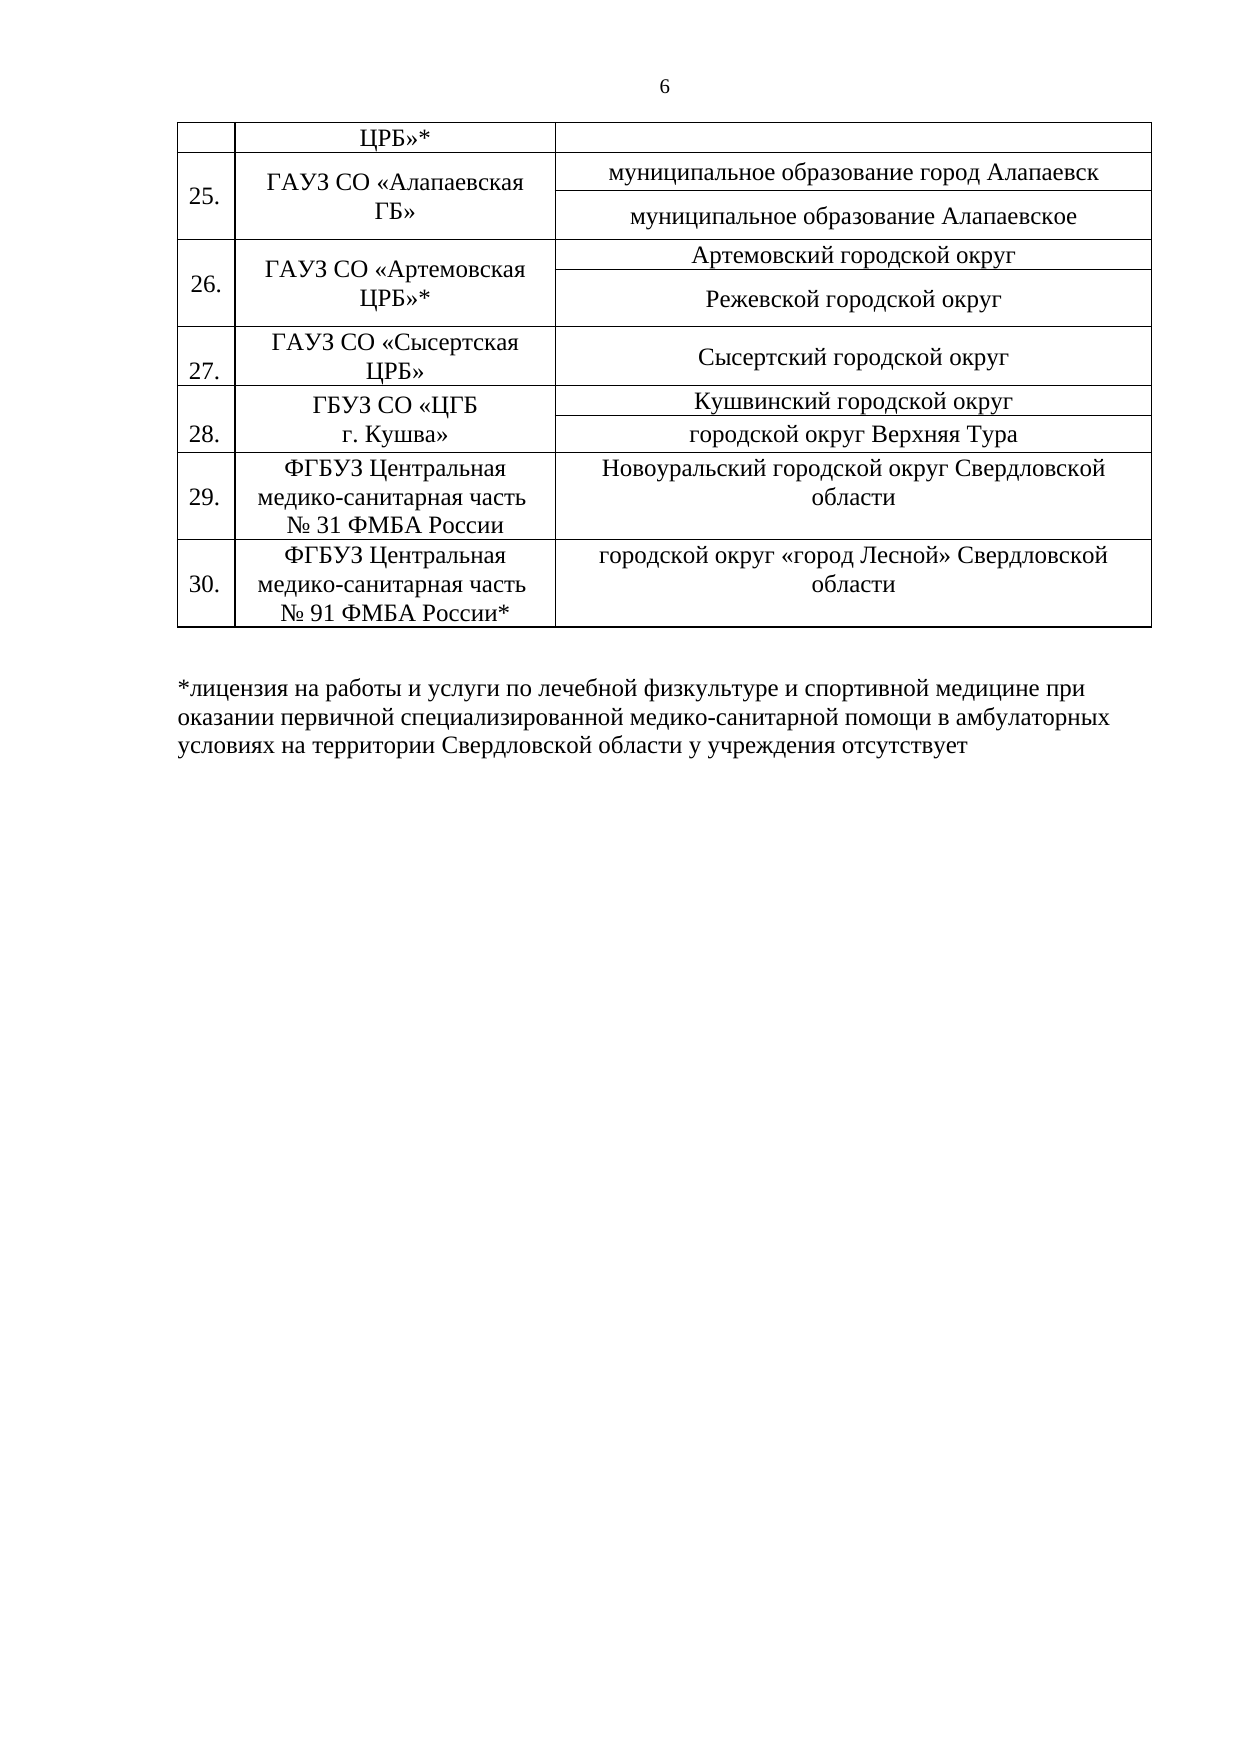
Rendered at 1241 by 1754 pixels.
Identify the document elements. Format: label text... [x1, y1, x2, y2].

table_cell [556, 123, 1151, 152]
table_cell 28. [178, 386, 234, 452]
table_cell муниципальное образование Алапаевское [556, 191, 1151, 239]
table_cell ГАУЗ СО «Сысертская ЦРБ» [236, 327, 555, 385]
table_cell Режевской городской округ [556, 270, 1151, 326]
table_cell муниципальное образование город Алапаевск [556, 153, 1151, 190]
table_cell 25. [178, 153, 234, 239]
table_cell Кушвинский городской округ [556, 386, 1151, 415]
table_cell ЦРБ»* [236, 123, 555, 152]
table_cell Артемовский городской округ [556, 240, 1151, 269]
table_cell ГБУЗ СО «ЦГБ г. Кушва» [236, 386, 555, 452]
table_cell ГАУЗ СО «Алапаевская ГБ» [236, 153, 555, 239]
table_cell 27. [178, 327, 234, 385]
text *лицензия на работы и услуги по лечебной физкультуре и спортивной медицине при оказании первичной специализированной медико-санитарной помощи в амбулаторных условиях на территории Свердловской области у учреждения отсутствует [177, 673, 1152, 759]
table_cell городской округ «город Лесной» Свердловской области [556, 540, 1151, 626]
table_cell [178, 123, 234, 152]
table_cell городской округ Верхняя Тура [556, 416, 1151, 452]
table_cell ГАУЗ СО «Артемовская ЦРБ»* [236, 240, 555, 326]
table_cell 29. [178, 453, 234, 539]
table_cell Новоуральский городской округ Свердловской области [556, 453, 1151, 539]
table_cell 26. [178, 240, 234, 326]
table_cell ФГБУЗ Центральная медико-санитарная часть № 91 ФМБА России* [236, 540, 555, 626]
table_cell ФГБУЗ Центральная медико-санитарная часть № 31 ФМБА России [236, 453, 555, 539]
table_cell 30. [178, 540, 234, 626]
table_cell Сысертский городской округ [556, 327, 1151, 385]
